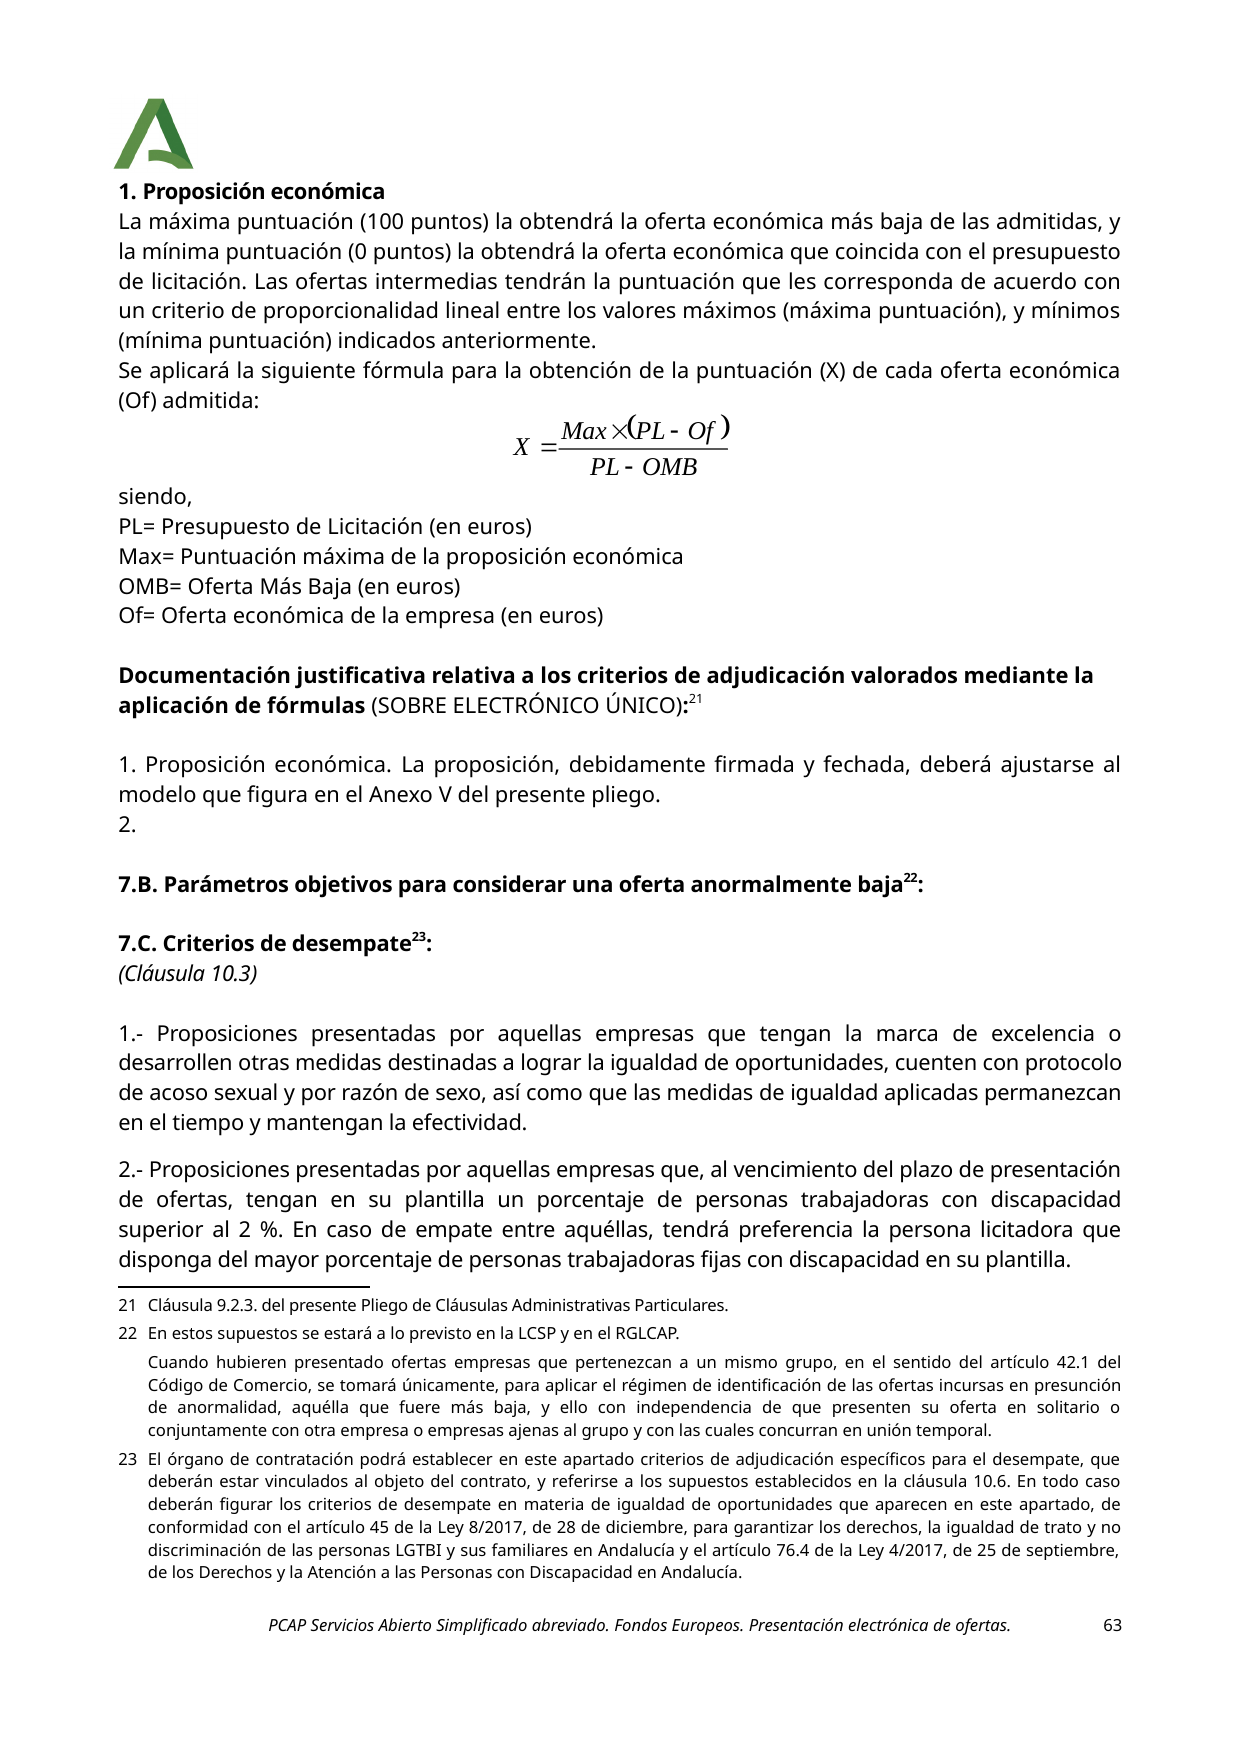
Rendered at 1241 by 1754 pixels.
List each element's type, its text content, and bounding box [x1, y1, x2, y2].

text 1. Proposición económica [118, 176, 1122, 206]
text En estos supuestos se estará a lo previsto en la LCSP y en el RGLCAP. [118, 1322, 1122, 1345]
picture [109, 94, 198, 173]
text 7.B. Parámetros objetivos para considerar una oferta anormalmente baja: [118, 869, 1122, 898]
text 1. Proposición económica. La proposición, debidamente firmada y fechada, deberá ajustarse al modelo que figura en el Anexo V del presente pliego. [118, 749, 1122, 809]
text PL= Presupuesto de Licitación (en euros) [118, 511, 1122, 541]
text Max= Puntuación máxima de la proposición económica [118, 541, 1122, 571]
text Cuando hubieren presentado ofertas empresas que pertenezcan a un mismo grupo, en el sentido del artículo 42.1 del Código de Comercio, se tomará únicamente, para aplicar el régimen de identificación de las ofertas incursas en presunción de anormalidad, aquélla que fuere más baja, y ello con independencia de que presenten su oferta en solitario o conjuntamente con otra empresa o empresas ajenas al grupo y con las cuales concurran en unión temporal. [118, 1351, 1122, 1441]
text siendo, [118, 481, 1122, 511]
text Documentación justificativa relativa a los criterios de adjudicación valorados mediante la aplicación de fórmulas (SOBRE ELECTRÓNICO ÚNICO): [118, 660, 1122, 720]
text 2. [118, 809, 1122, 839]
text Of= Oferta económica de la empresa (en euros) [118, 601, 1122, 630]
text OMB= Oferta Más Baja (en euros) [118, 571, 1122, 601]
text (Cláusula 10.3) [118, 958, 1122, 988]
text El órgano de contratación podrá establecer en este apartado criterios de adjudicación específicos para el desempate, que deberán estar vinculados al objeto del contrato, y referirse a los supuestos establecidos en la cláusula 10.6. En todo caso deberán figurar los criterios de desempate en materia de igualdad de oportunidades que aparecen en este apartado, de conformidad con el artículo 45 de la Ley 8/2017, de 28 de diciembre, para garantizar los derechos, la igualdad de trato y no discriminación de las personas LGTBI y sus familiares en Andalucía y el artículo 76.4 de la Ley 4/2017, de 25 de septiembre, de los Derechos y la Atención a las Personas con Discapacidad en Andalucía. [118, 1447, 1122, 1584]
text 1.- Proposiciones presentadas por aquellas empresas que tengan la marca de excelencia o desarrollen otras medidas destinadas a lograr la igualdad de oportunidades, cuenten con protocolo de acoso sexual y por razón de sexo, así como que las medidas de igualdad aplicadas permanezcan en el tiempo y mantengan la efectividad. [118, 1018, 1122, 1137]
text 2.- Proposiciones presentadas por aquellas empresas que, al vencimiento del plazo de presentación de ofertas, tengan en su plantilla un porcentaje de personas trabajadoras con discapacidad superior al 2 %. En caso de empate entre aquéllas, tendrá preferencia la persona licitadora que disponga del mayor porcentaje de personas trabajadoras fijas con discapacidad en su plantilla. [118, 1154, 1122, 1274]
text 7.C. Criterios de desempate: [118, 928, 1122, 958]
text Cláusula 9.2.3. del presente Pliego de Cláusulas Administrativas Particulares. [118, 1293, 1122, 1316]
text Se aplicará la siguiente fórmula para la obtención de la puntuación (X) de cada oferta económica (Of) admitida: [118, 355, 1122, 415]
text La máxima puntuación (100 puntos) la obtendrá la oferta económica más baja de las admitidas, y la mínima puntuación (0 puntos) la obtendrá la oferta económica que coincida con el presupuesto de licitación. Las ofertas intermedias tendrán la puntuación que les corresponda de acuerdo con un criterio de proporcionalidad lineal entre los valores máximos (máxima puntuación), y mínimos (mínima puntuación) indicados anteriormente. [118, 206, 1122, 355]
